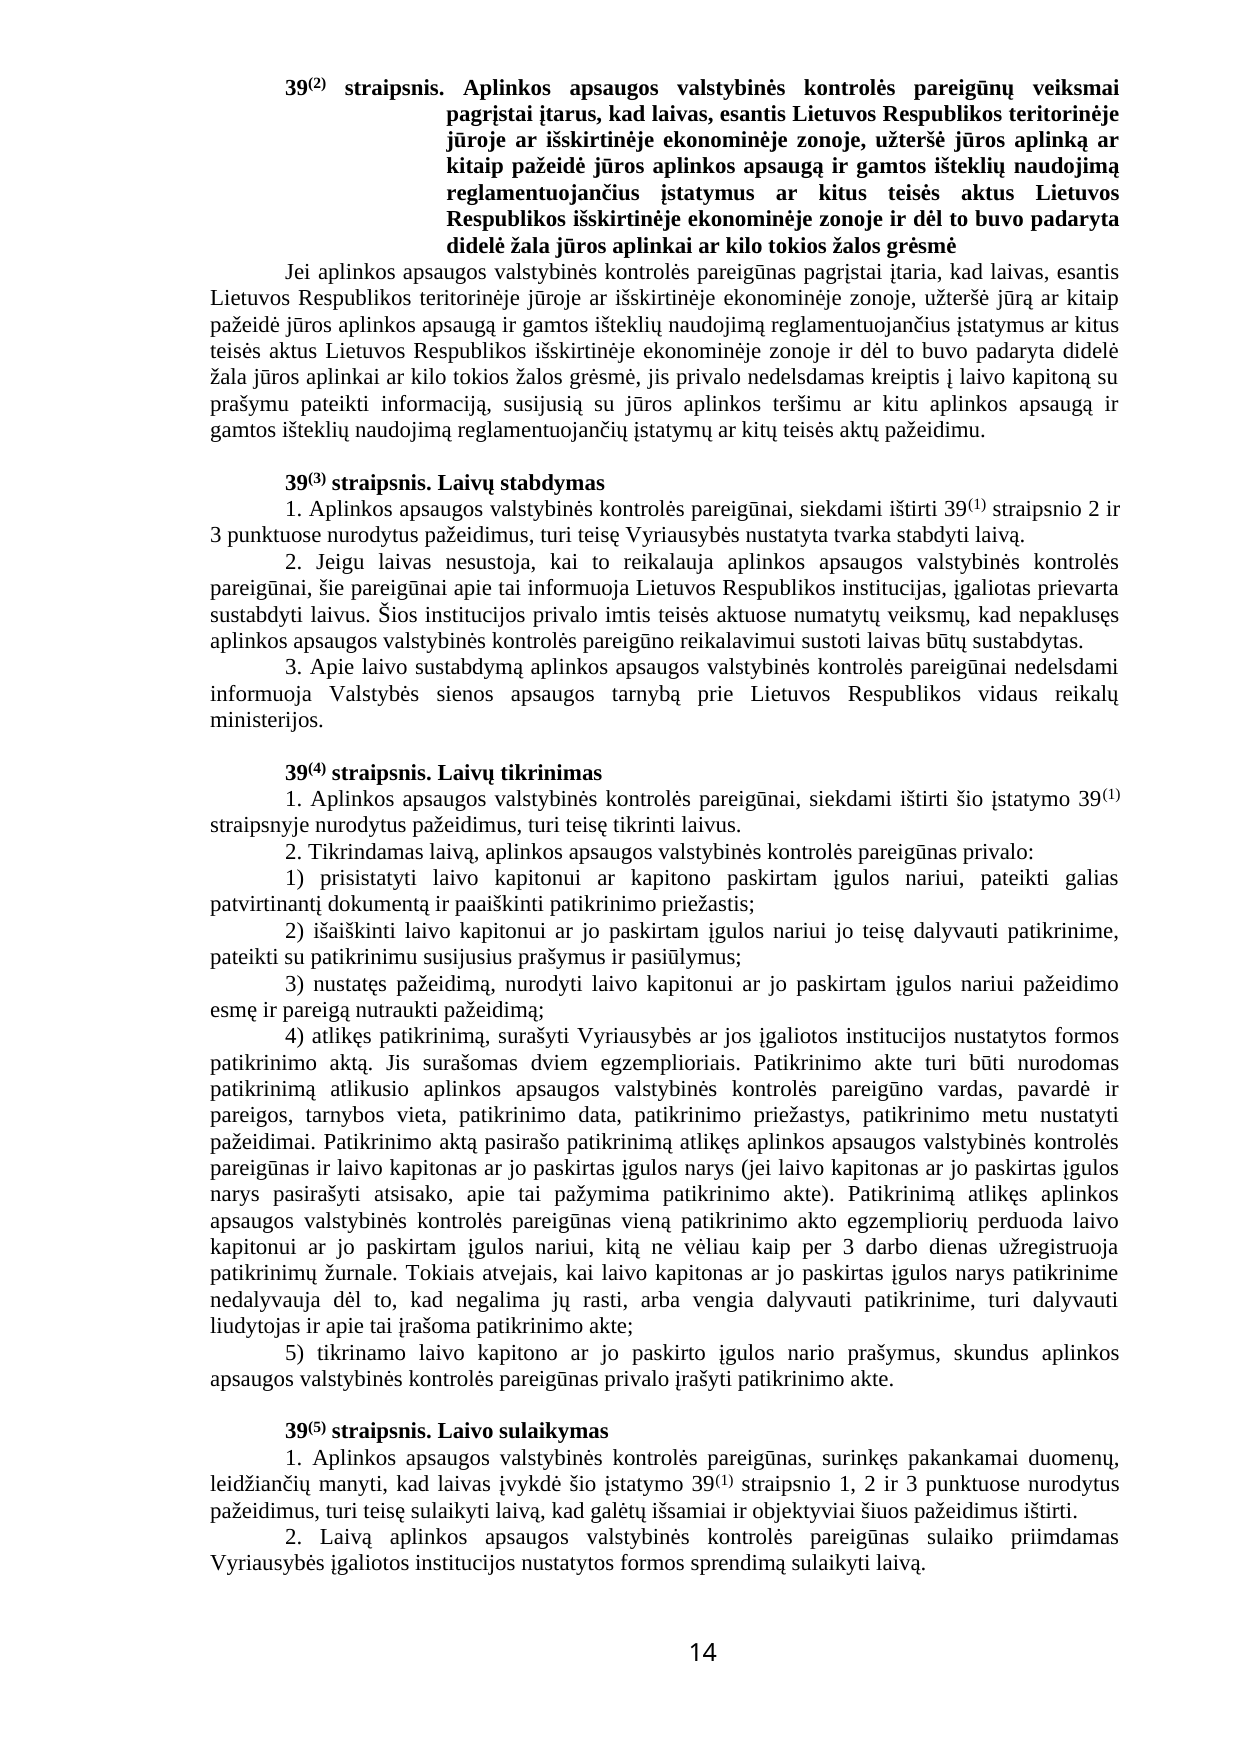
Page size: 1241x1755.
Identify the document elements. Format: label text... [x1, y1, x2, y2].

text 39(4) straipsnis. Laivų tikrinimas [210, 759, 1120, 785]
text 2. Laivą aplinkos apsaugos valstybinės kontrolės pareigūnas sulaiko priimdamas Vyriausybės įgaliotos institucijos nustatytos formos sprendimą sulaikyti laivą. [210, 1523, 1120, 1576]
text 2. Tikrindamas laivą, aplinkos apsaugos valstybinės kontrolės pareigūnas privalo: [210, 838, 1120, 864]
text 39(3) straipsnis. Laivų stabdymas [210, 469, 1120, 495]
text 39(5) straipsnis. Laivo sulaikymas [210, 1418, 1120, 1444]
text 1. Aplinkos apsaugos valstybinės kontrolės pareigūnai, siekdami ištirti 39(1) straipsnio 2 ir 3 punktuose nurodytus pažeidimus, turi teisę Vyriausybės nustatyta tvarka stabdyti laivą. [210, 495, 1120, 548]
text 4) atlikęs patikrinimą, surašyti Vyriausybės ar jos įgaliotos institucijos nustatytos formos patikrinimo aktą. Jis surašomas dviem egzemplioriais. Patikrinimo akte turi būti nurodomas patikrinimą atlikusio aplinkos apsaugos valstybinės kontrolės pareigūno vardas, pavardė ir pareigos, tarnybos vieta, patikrinimo data, patikrinimo priežastys, patikrinimo metu nustatyti pažeidimai. Patikrinimo aktą pasirašo patikrinimą atlikęs aplinkos apsaugos valstybinės kontrolės pareigūnas ir laivo kapitonas ar jo paskirtas įgulos narys (jei laivo kapitonas ar jo paskirtas įgulos narys pasirašyti atsisako, apie tai pažymima patikrinimo akte). Patikrinimą atlikęs aplinkos apsaugos valstybinės kontrolės pareigūnas vieną patikrinimo akto egzempliorių perduoda laivo kapitonui ar jo paskirtam įgulos nariui, kitą ne vėliau kaip per 3 darbo dienas užregistruoja patikrinimų žurnale. Tokiais atvejais, kai laivo kapitonas ar jo paskirtas įgulos narys patikrinime nedalyvauja dėl to, kad negalima jų rasti, arba vengia dalyvauti patikrinime, turi dalyvauti liudytojas ir apie tai įrašoma patikrinimo akte; [210, 1022, 1120, 1338]
text Jei aplinkos apsaugos valstybinės kontrolės pareigūnas pagrįstai įtaria, kad laivas, esantis Lietuvos Respublikos teritorinėje jūroje ar išskirtinėje ekonominėje zonoje, užteršė jūrą ar kitaip pažeidė jūros aplinkos apsaugą ir gamtos išteklių naudojimą reglamentuojančius įstatymus ar kitus teisės aktus Lietuvos Respublikos išskirtinėje ekonominėje zonoje ir dėl to buvo padaryta didelė žala jūros aplinkai ar kilo tokios žalos grėsmė, jis privalo nedelsdamas kreiptis į laivo kapitoną su prašymu pateikti informaciją, susijusią su jūros aplinkos teršimu ar kitu aplinkos apsaugą ir gamtos išteklių naudojimą reglamentuojančių įstatymų ar kitų teisės aktų pažeidimu. [210, 258, 1120, 442]
text 1) prisistatyti laivo kapitonui ar kapitono paskirtam įgulos nariui, pateikti galias patvirtinantį dokumentą ir paaiškinti patikrinimo priežastis; [210, 864, 1120, 917]
text 2. Jeigu laivas nesustoja, kai to reikalauja aplinkos apsaugos valstybinės kontrolės pareigūnai, šie pareigūnai apie tai informuoja Lietuvos Respublikos institucijas, įgaliotas prievarta sustabdyti laivus. Šios institucijos privalo imtis teisės aktuose numatytų veiksmų, kad nepaklusęs aplinkos apsaugos valstybinės kontrolės pareigūno reikalavimui sustoti laivas būtų sustabdytas. [210, 548, 1120, 653]
text 1. Aplinkos apsaugos valstybinės kontrolės pareigūnai, siekdami ištirti šio įstatymo 39(1) straipsnyje nurodytus pažeidimus, turi teisę tikrinti laivus. [210, 785, 1120, 838]
text 5) tikrinamo laivo kapitono ar jo paskirto įgulos nario prašymus, skundus aplinkos apsaugos valstybinės kontrolės pareigūnas privalo įrašyti patikrinimo akte. [210, 1338, 1120, 1391]
text 39(2) straipsnis. Aplinkos apsaugos valstybinės kontrolės pareigūnų veiksmai pagrįstai įtarus, kad laivas, esantis Lietuvos Respublikos teritorinėje jūroje ar išskirtinėje ekonominėje zonoje, užteršė jūros aplinką ar kitaip pažeidė jūros aplinkos apsaugą ir gamtos išteklių naudojimą reglamentuojančius įstatymus ar kitus teisės aktus Lietuvos Respublikos išskirtinėje ekonominėje zonoje ir dėl to buvo padaryta didelė žala jūros aplinkai ar kilo tokios žalos grėsmė [285, 73, 1120, 258]
text 2) išaiškinti laivo kapitonui ar jo paskirtam įgulos nariui jo teisę dalyvauti patikrinime, pateikti su patikrinimu susijusius prašymus ir pasiūlymus; [210, 917, 1120, 969]
text 3) nustatęs pažeidimą, nurodyti laivo kapitonui ar jo paskirtam įgulos nariui pažeidimo esmę ir pareigą nutraukti pažeidimą; [210, 969, 1120, 1022]
text 1. Aplinkos apsaugos valstybinės kontrolės pareigūnas, surinkęs pakankamai duomenų, leidžiančių manyti, kad laivas įvykdė šio įstatymo 39(1) straipsnio 1, 2 ir 3 punktuose nurodytus pažeidimus, turi teisę sulaikyti laivą, kad galėtų išsamiai ir objektyviai šiuos pažeidimus ištirti. [210, 1444, 1120, 1523]
text 3. Apie laivo sustabdymą aplinkos apsaugos valstybinės kontrolės pareigūnai nedelsdami informuoja Valstybės sienos apsaugos tarnybą prie Lietuvos Respublikos vidaus reikalų ministerijos. [210, 653, 1120, 732]
